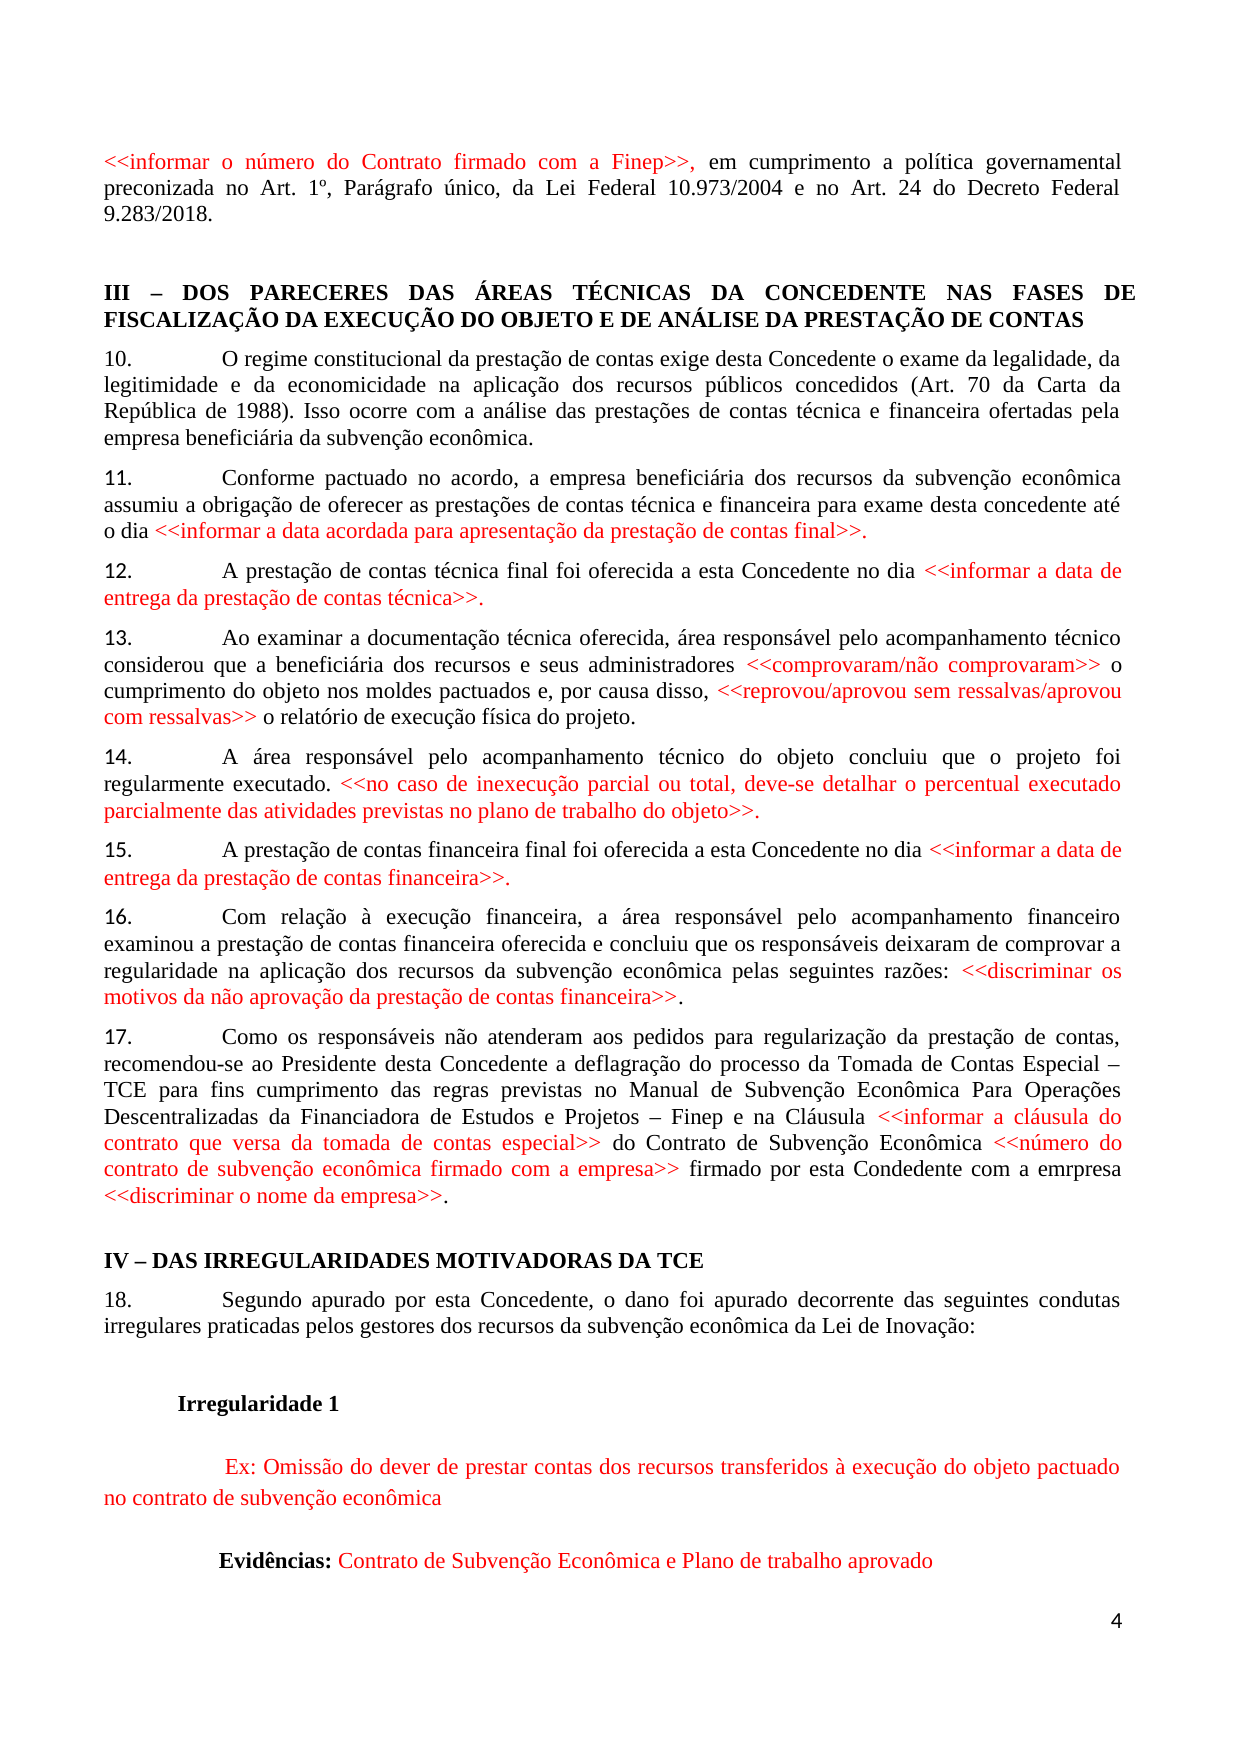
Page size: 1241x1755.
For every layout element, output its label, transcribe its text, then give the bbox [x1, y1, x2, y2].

list <<informar o número do Contrato firmado com a Finep>>, em cumprimento a política governamental preconizada no Art. 1º, Parágrafo único, da Lei Federal 10.973/2004 e no Art. 24 do Decreto Federal 9.283/2018. [103, 148, 1122, 227]
list A área responsável pelo acompanhamento técnico do objeto concluiu que o projeto foi regularmente executado. <<no caso de inexecução parcial ou total, deve-se detalhar o percentual executado parcialmente das atividades previstas no plano de trabalho do objeto>>. [103, 742, 1122, 823]
subtitle IV – DAS IRREGULARIDADES MOTIVADORAS DA TCE [103, 1247, 1137, 1273]
list Conforme pactuado no acordo, a empresa beneficiária dos recursos da subvenção econômica assumiu a obrigação de oferecer as prestações de contas técnica e financeira para exame desta concedente até o dia <<informar a data acordada para apresentação da prestação de contas final>>. [103, 463, 1122, 543]
list Segundo apurado por esta Concedente, o dano foi apurado decorrente das seguintes condutas irregulares praticadas pelos gestores dos recursos da subvenção econômica da Lei de Inovação: [103, 1286, 1122, 1338]
text III – DOS PARECERES DAS ÁREAS TÉCNICAS DA CONCEDENTE NAS FASES DE FISCALIZAÇÃO DA EXECUÇÃO DO OBJETO E DE ANÁLISE DA PRESTAÇÃO DE CONTAS [103, 279, 1137, 332]
subtitle Evidências: Contrato de Subvenção Econômica e Plano de trabalho aprovado [103, 1547, 1114, 1573]
list Irregularidade 1 [162, 1390, 1122, 1416]
list Ao examinar a documentação técnica oferecida, área responsável pelo acompanhamento técnico considerou que a beneficiária dos recursos e seus administradores <<comprovaram/não comprovaram>> o cumprimento do objeto nos moldes pactuados e, por causa disso, <<reprovou/aprovou sem ressalvas/aprovou com ressalvas>> o relatório de execução física do projeto. [103, 623, 1122, 730]
text Ex: Omissão do dever de prestar contas dos recursos transferidos à execução do objeto pactuado no contrato de subvenção econômica [103, 1453, 1122, 1510]
list Com relação à execução financeira, a área responsável pelo acompanhamento financeiro examinou a prestação de contas financeira oferecida e concluiu que os responsáveis deixaram de comprovar a regularidade na aplicação dos recursos da subvenção econômica pelas seguintes razões: <<discriminar os motivos da não aprovação da prestação de contas financeira>>. [103, 902, 1122, 1009]
list A prestação de contas financeira final foi oferecida a esta Concedente no dia <<informar a data de entrega da prestação de contas financeira>>. [103, 836, 1122, 890]
list A prestação de contas técnica final foi oferecida a esta Concedente no dia <<informar a data de entrega da prestação de contas técnica>>. [103, 556, 1122, 610]
list Como os responsáveis não atenderam aos pedidos para regularização da prestação de contas, recomendou-se ao Presidente desta Concedente a deflagração do processo da Tomada de Contas Especial – TCE para fins cumprimento das regras previstas no Manual de Subvenção Econômica Para Operações Descentralizadas da Financiadora de Estudos e Projetos – Finep e na Cláusula <<informar a cláusula do contrato que versa da tomada de contas especial>> do Contrato de Subvenção Econômica <<número do contrato de subvenção econômica firmado com a empresa>> firmado por esta Condedente com a emrpresa <<discriminar o nome da empresa>>. [103, 1022, 1122, 1208]
list O regime constitucional da prestação de contas exige desta Concedente o exame da legalidade, da legitimidade e da economicidade na aplicação dos recursos públicos concedidos (Art. 70 da Carta da República de 1988). Isso ocorre com a análise das prestações de contas técnica e financeira ofertadas pela empresa beneficiária da subvenção econômica. [103, 345, 1122, 450]
